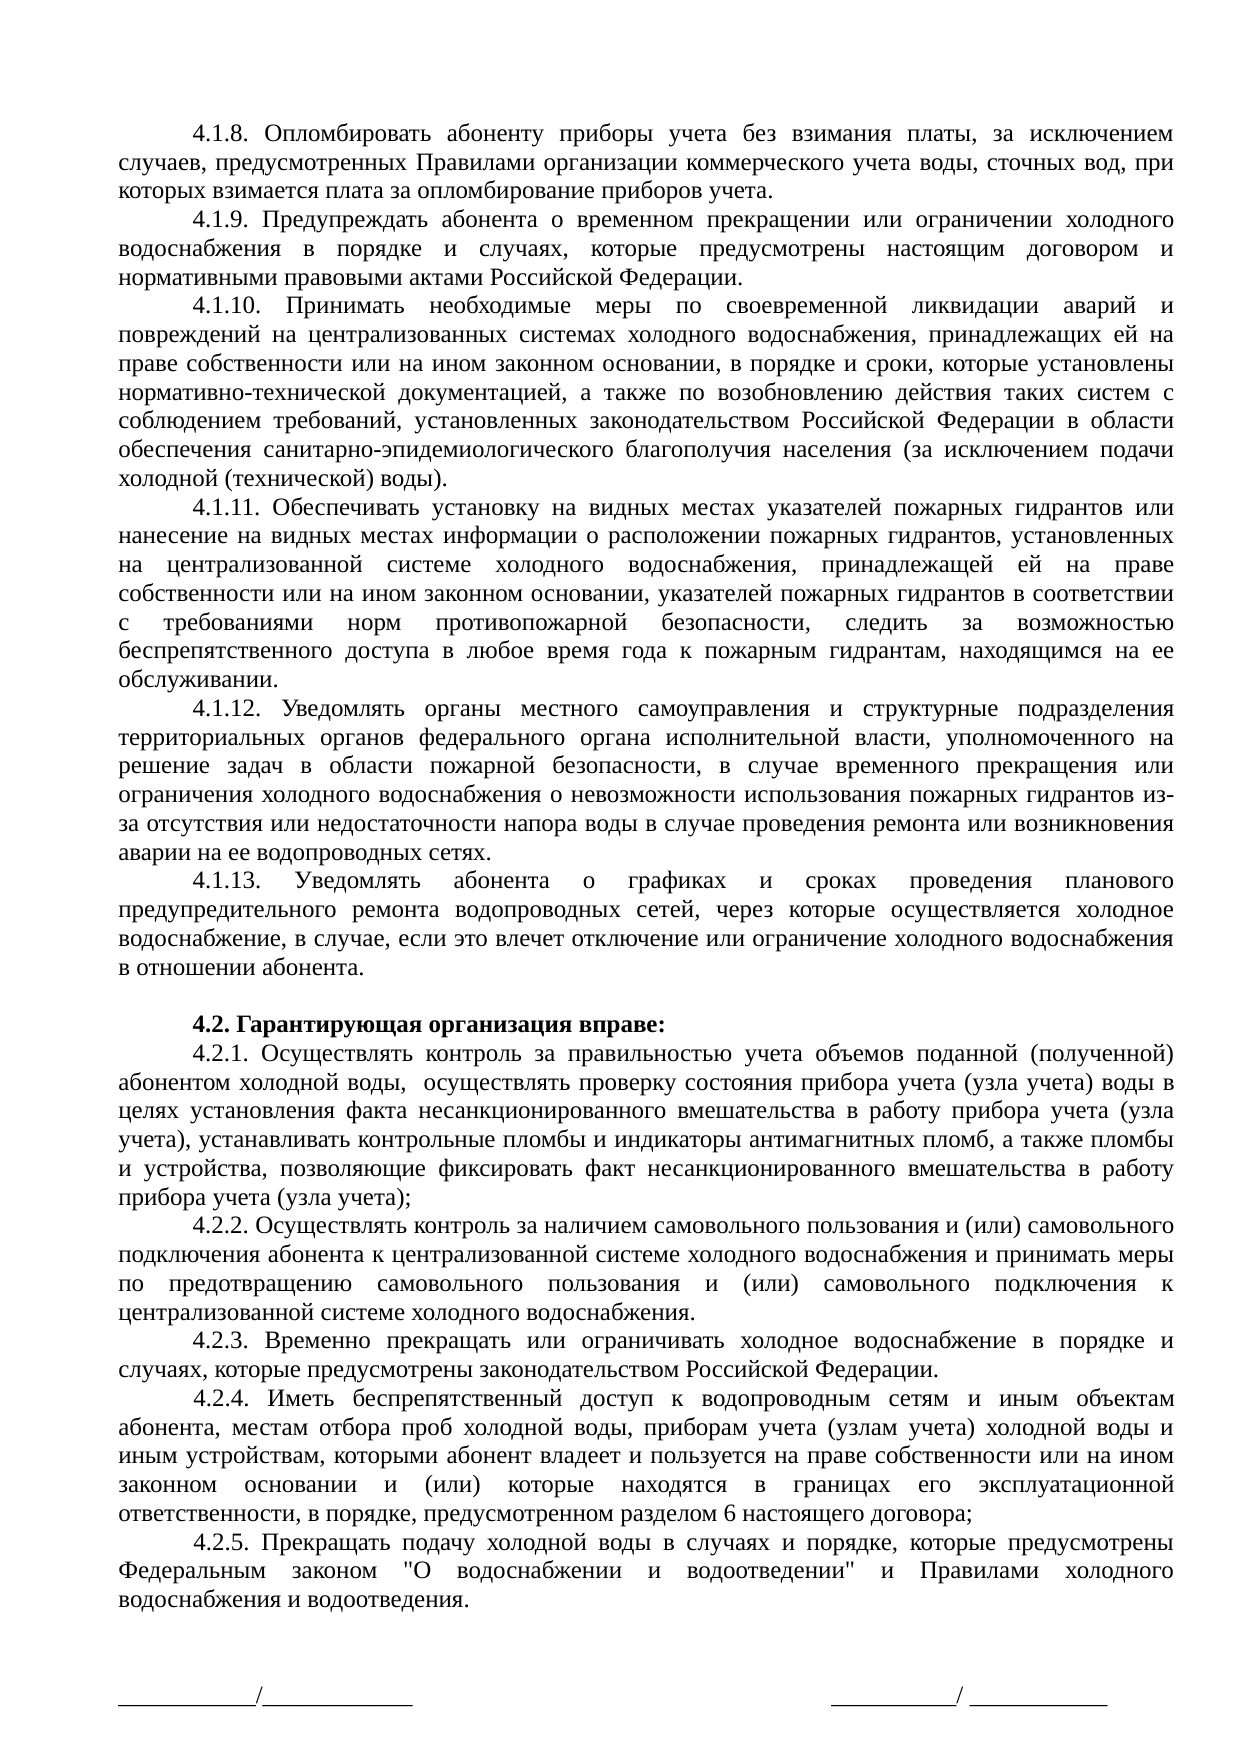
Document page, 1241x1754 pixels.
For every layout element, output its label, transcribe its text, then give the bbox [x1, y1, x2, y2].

text 4.2.3. Временно прекращать или ограничивать холодное водоснабжение в порядке и случаях, которые предусмотрены законодательством Российской Федерации. [118, 1326, 1175, 1383]
text 4.1.12. Уведомлять органы местного самоуправления и структурные подразделения территориальных органов федерального органа исполнительной власти, уполномоченного на решение задач в области пожарной безопасности, в случае временного прекращения или ограничения холодного водоснабжения о невозможности использования пожарных гидрантов из-за отсутствия или недостаточности напора воды в случае проведения ремонта или возникновения аварии на ее водопроводных сетях. [118, 693, 1175, 866]
text 4.2.2. Осуществлять контроль за наличием самовольного пользования и (или) самовольного подключения абонента к централизованной системе холодного водоснабжения и принимать меры по предотвращению самовольного пользования и (или) самовольного подключения к централизованной системе холодного водоснабжения. [118, 1211, 1175, 1326]
text 4.1.11. Обеспечивать установку на видных местах указателей пожарных гидрантов или нанесение на видных местах информации о расположении пожарных гидрантов, установленных на централизованной системе холодного водоснабжения, принадлежащей ей на праве собственности или на ином законном основании, указателей пожарных гидрантов в соответствии с требованиями норм противопожарной безопасности, следить за возможностью беспрепятственного доступа в любое время года к пожарным гидрантам, находящимся на ее обслуживании. [118, 492, 1175, 693]
text 4.1.13. Уведомлять абонента о графиках и сроках проведения планового предупредительного ремонта водопроводных сетей, через которые осуществляется холодное водоснабжение, в случае, если это влечет отключение или ограничение холодного водоснабжения в отношении абонента. [118, 866, 1175, 981]
text 4.2. Гарантирующая организация вправе: [118, 1009, 1175, 1038]
text 4.2.4. Иметь беспрепятственный доступ к водопроводным сетям и иным объектам абонента, местам отбора проб холодной воды, приборам учета (узлам учета) холодной воды и иным устройствам, которыми абонент владеет и пользуется на праве собственности или на ином законном основании и (или) которые находятся в границах его эксплуатационной ответственности, в порядке, предусмотренном разделом 6 настоящего договора; [118, 1383, 1175, 1527]
text 4.1.10. Принимать необходимые меры по своевременной ликвидации аварий и повреждений на централизованных системах холодного водоснабжения, принадлежащих ей на праве собственности или на ином законном основании, в порядке и сроки, которые установлены нормативно-технической документацией, а также по возобновлению действия таких систем с соблюдением требований, установленных законодательством Российской Федерации в области обеспечения санитарно-эпидемиологического благополучия населения (за исключением подачи холодной (технической) воды). [118, 291, 1175, 492]
text 4.1.9. Предупреждать абонента о временном прекращении или ограничении холодного водоснабжения в порядке и случаях, которые предусмотрены настоящим договором и нормативными правовыми актами Российской Федерации. [118, 204, 1175, 291]
text 4.1.8. Опломбировать абоненту приборы учета без взимания платы, за исключением случаев, предусмотренных Правилами организации коммерческого учета воды, сточных вод, при которых взимается плата за опломбирование приборов учета. [118, 118, 1175, 204]
text 4.2.5. Прекращать подачу холодной воды в случаях и порядке, которые предусмотрены Федеральным законом "О водоснабжении и водоотведении" и Правилами холодного водоснабжения и водоотведения. [118, 1527, 1175, 1613]
text 4.2.1. Осуществлять контроль за правильностью учета объемов поданной (полученной) абонентом холодной воды, осуществлять проверку состояния прибора учета (узла учета) воды в целях установления факта несанкционированного вмешательства в работу прибора учета (узла учета), устанавливать контрольные пломбы и индикаторы антимагнитных пломб, а также пломбы и устройства, позволяющие фиксировать факт несанкционированного вмешательства в работу прибора учета (узла учета); [118, 1038, 1175, 1211]
